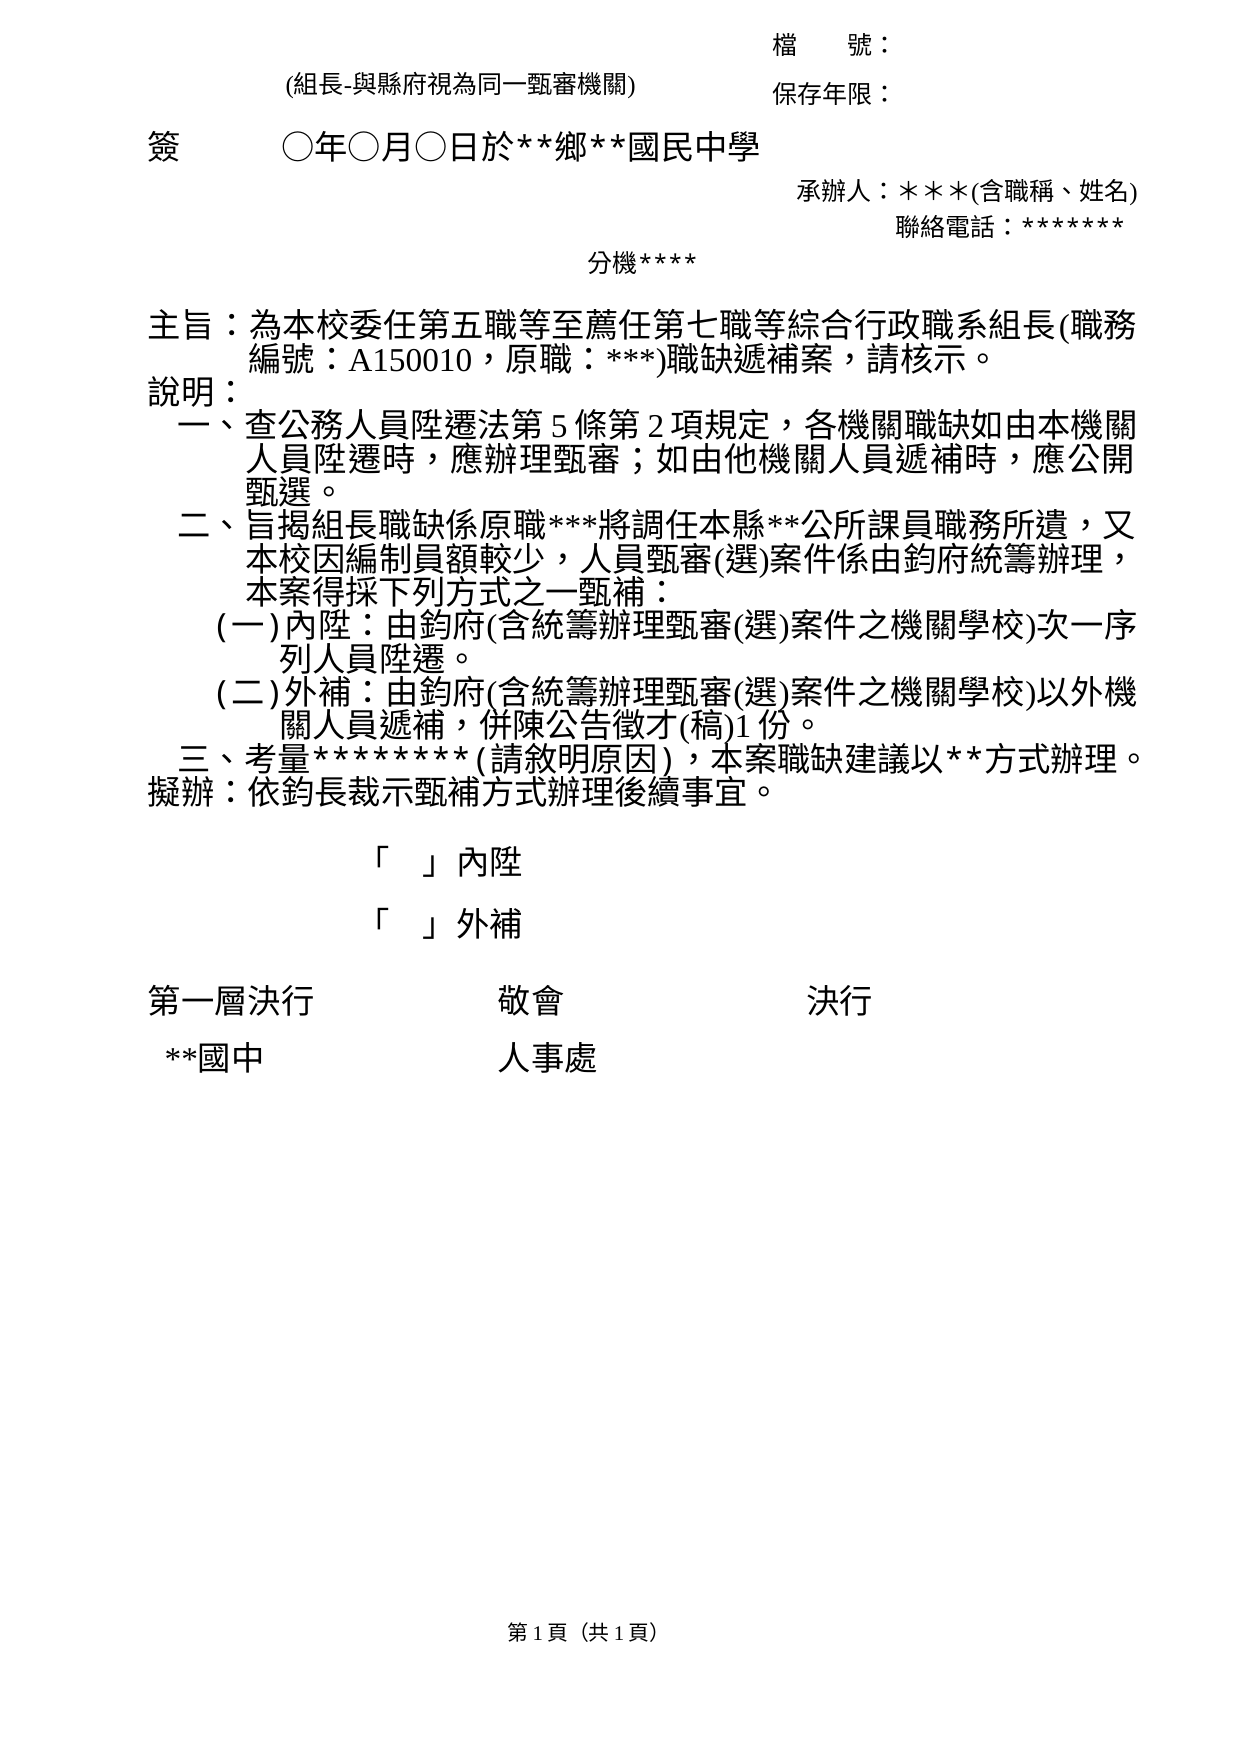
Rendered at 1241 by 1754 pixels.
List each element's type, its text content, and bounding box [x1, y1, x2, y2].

text 聯絡電話：*******分機**** [148, 207, 1137, 280]
text 簽 ○年○月○日於**鄉**國民中學 [148, 113, 1137, 171]
list 考量********(請敘明原因)，本案職缺建議以**方式辦理。 [177, 744, 1137, 778]
text 「 」內陞 [356, 849, 1137, 881]
text 擬辦：依鈞長裁示甄補方式辦理後續事宜。 [148, 778, 1137, 811]
text 說明： [148, 378, 1137, 411]
list 內陞：由鈞府(含統籌辦理甄審(選)案件之機關學校)次一序列人員陞遷。 [211, 611, 1137, 678]
text 「 」外補 [356, 912, 1137, 943]
list 旨揭組長職缺係原職***將調任本縣**公所課員職務所遺，又本校因編制員額較少，人員甄審(選)案件係由鈞府統籌辦理，本案得採下列方式之一甄補： [177, 511, 1137, 611]
text 第一層決行 敬會 決行 [148, 974, 1137, 1023]
list 外補：由鈞府(含統籌辦理甄審(選)案件之機關學校)以外機關人員遞補，併陳公告徵才(稿)1份。 [211, 678, 1137, 744]
list 查公務人員陞遷法第5條第2項規定，各機關職缺如由本機關人員陞遷時，應辦理甄審；如由他機關人員遞補時，應公開甄選。 [177, 411, 1137, 511]
text 主旨：為本校委任第五職等至薦任第七職等綜合行政職系組長(職務編號：A150010，原職：***)職缺遞補案，請核示。 [148, 311, 1137, 378]
text **國中 人事處 [148, 1032, 1137, 1080]
text 承辦人：＊＊＊(含職稱、姓名) [148, 171, 1137, 207]
